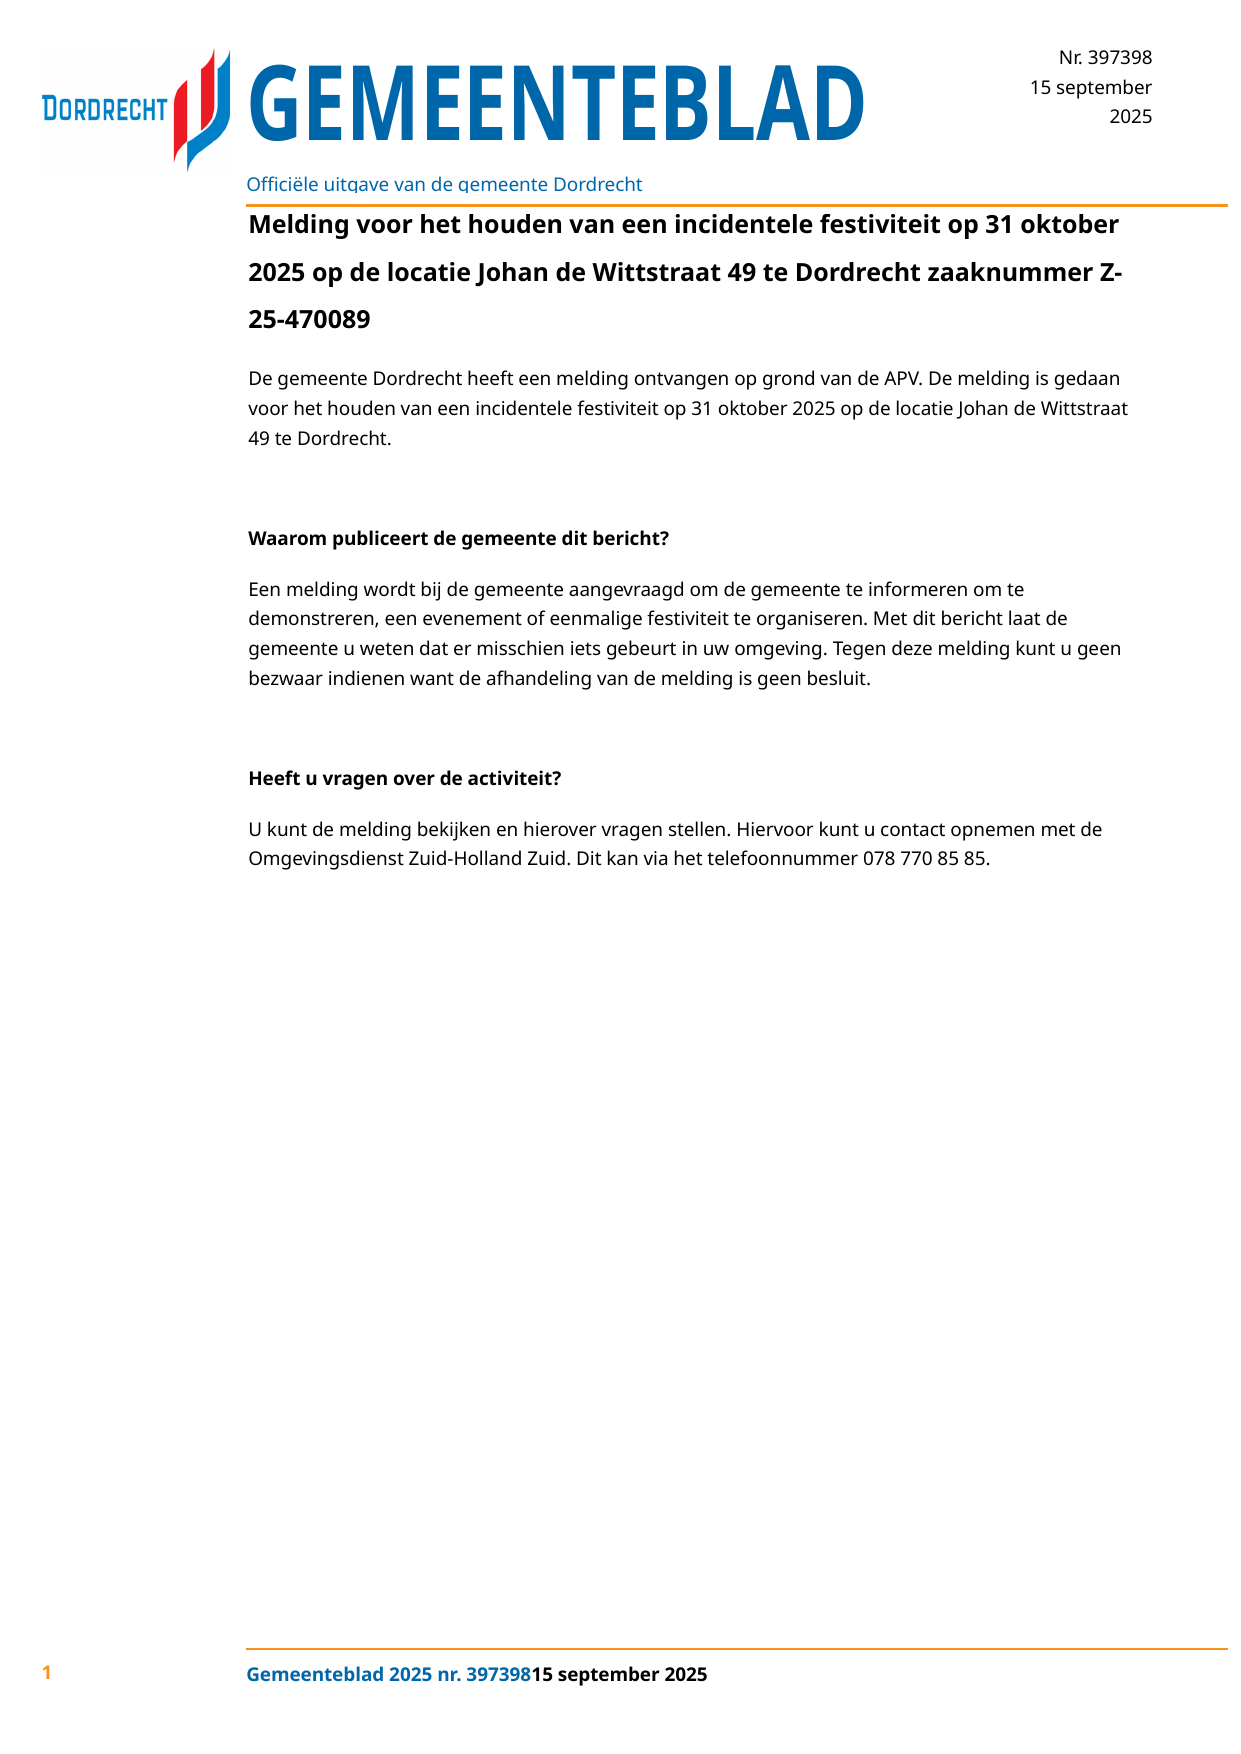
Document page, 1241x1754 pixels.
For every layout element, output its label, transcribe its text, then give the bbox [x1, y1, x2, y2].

text Een melding wordt bij de gemeente aangevraagd om de gemeente te informeren om te demonstreren, een evenement of eenmalige festiviteit te organiseren. Met dit bericht laat de gemeente u weten dat er misschien iets gebeurt in uw omgeving. Tegen deze melding kunt u geen bezwaar indienen want de afhandeling van de melding is geen besluit. [248, 576, 1152, 690]
text U kunt de melding bekijken en hierover vragen stellen. Hiervoor kunt u contact opnemen met de Omgevingsdienst Zuid-Holland Zuid. Dit kan via het telefoonnummer 078 770 85 85. [248, 816, 1152, 871]
picture [41, 47, 231, 172]
text Waarom publiceert de gemeente dit bericht? [248, 526, 1152, 551]
text Heeft u vragen over de activiteit? [248, 766, 1152, 791]
text Melding voor het houden van een incidentele festiviteit op 31 oktober 2025 op de locatie Johan de Wittstraat 49 te Dordrecht zaaknummer Z-25-470089 [248, 207, 1152, 336]
text De gemeente Dordrecht heeft een melding ontvangen op grond van de APV. De melding is gedaan voor het houden van een incidentele festiviteit op 31 oktober 2025 op de locatie Johan de Wittstraat 49 te Dordrecht. [248, 366, 1152, 450]
